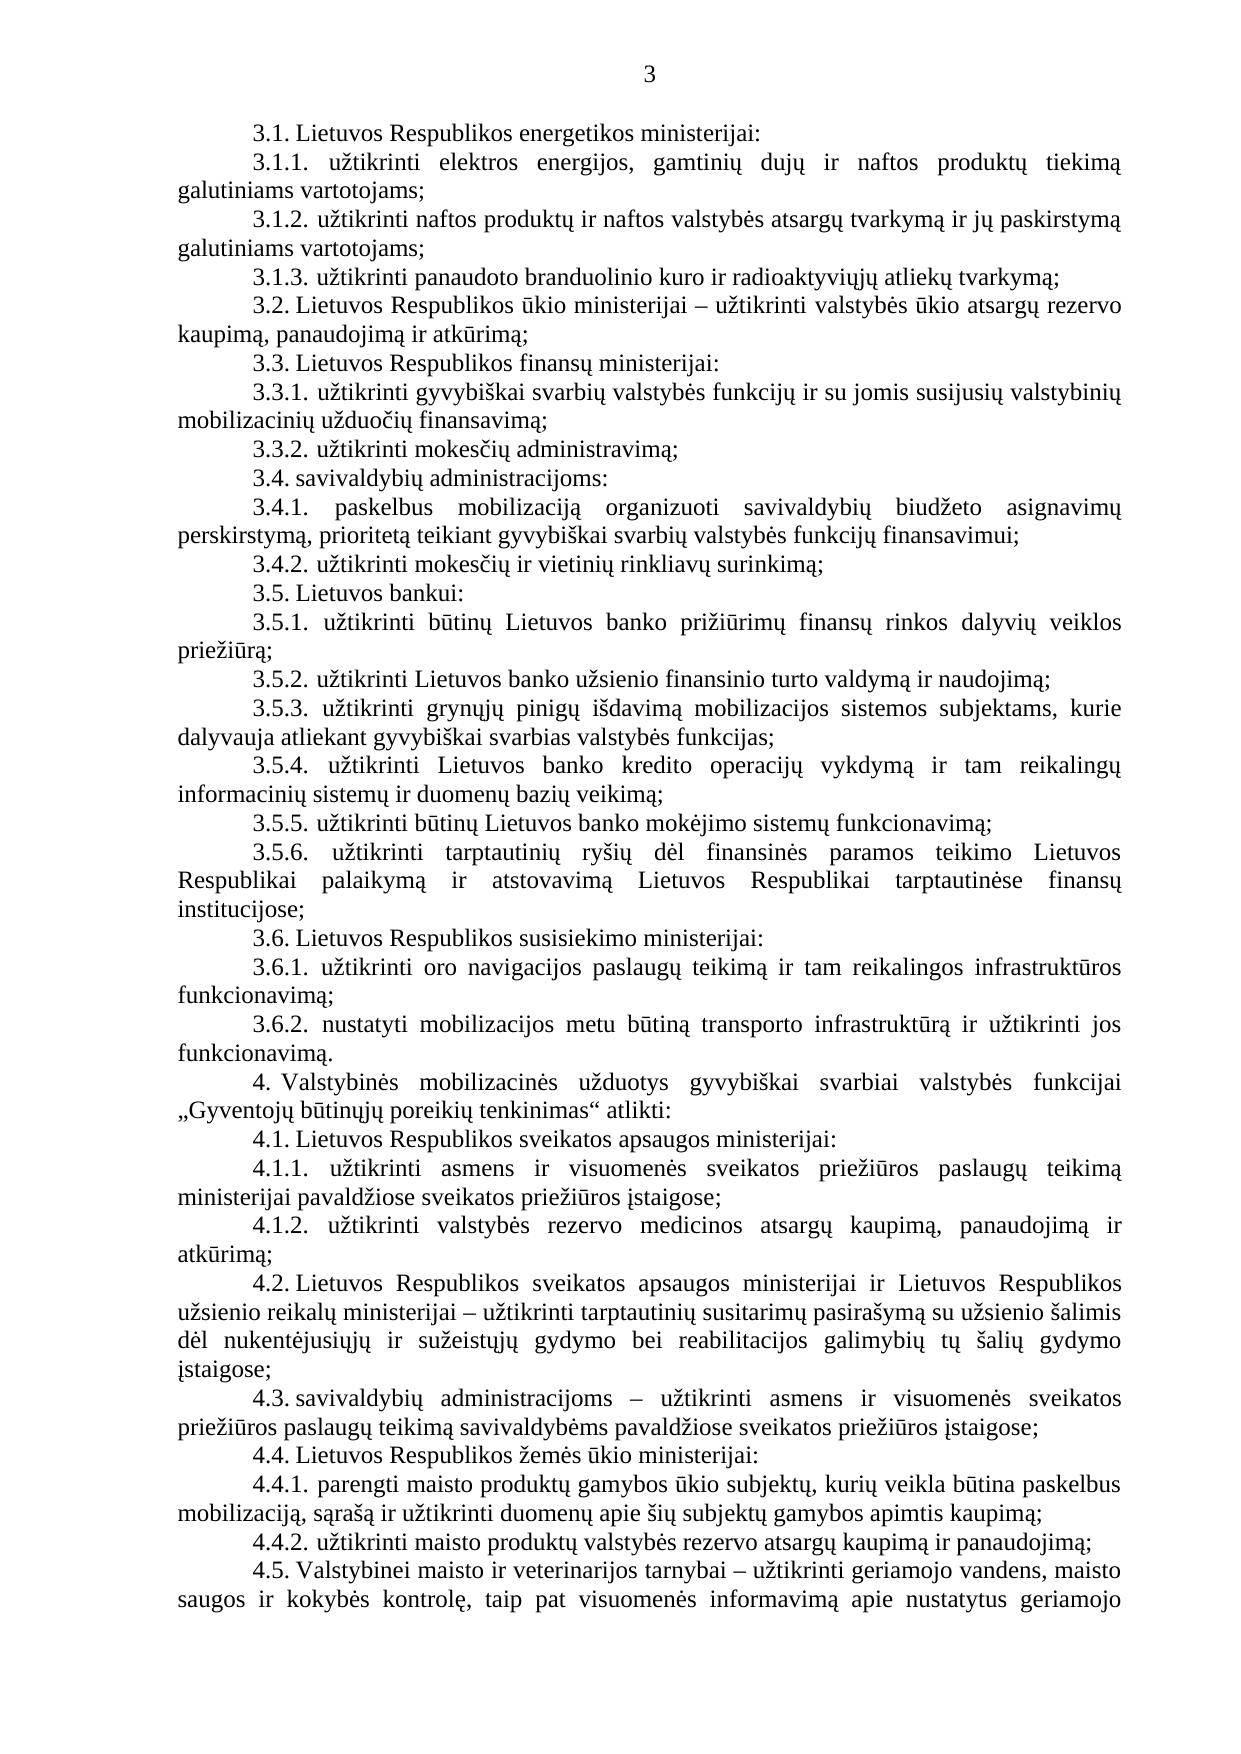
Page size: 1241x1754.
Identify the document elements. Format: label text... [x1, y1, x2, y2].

text 4.4. Lietuvos Respublikos žemės ūkio ministerijai: [177, 1441, 1122, 1469]
text 3.6. Lietuvos Respublikos susisiekimo ministerijai: [177, 923, 1122, 952]
text 3.3. Lietuvos Respublikos finansų ministerijai: [177, 348, 1122, 377]
text 3.4.1. paskelbus mobilizaciją organizuoti savivaldybių biudžeto asignavimų perskirstymą, prioritetą teikiant gyvybiškai svarbių valstybės funkcijų finansavimui; [177, 492, 1122, 549]
text 3.4.2. užtikrinti mokesčių ir vietinių rinkliavų surinkimą; [177, 549, 1122, 578]
text 4.1.2. užtikrinti valstybės rezervo medicinos atsargų kaupimą, panaudojimą ir atkūrimą; [177, 1211, 1122, 1268]
text 4.1.1. užtikrinti asmens ir visuomenės sveikatos priežiūros paslaugų teikimą ministerijai pavaldžiose sveikatos priežiūros įstaigose; [177, 1153, 1122, 1211]
text 3.5.3. užtikrinti grynųjų pinigų išdavimą mobilizacijos sistemos subjektams, kurie dalyvauja atliekant gyvybiškai svarbias valstybės funkcijas; [177, 693, 1122, 751]
text 3.1.1. užtikrinti elektros energijos, gamtinių dujų ir naftos produktų tiekimą galutiniams vartotojams; [177, 147, 1122, 204]
text 3.1.2. užtikrinti naftos produktų ir naftos valstybės atsargų tvarkymą ir jų paskirstymą galutiniams vartotojams; [177, 204, 1122, 262]
text 3.5.4. užtikrinti Lietuvos banko kredito operacijų vykdymą ir tam reikalingų informacinių sistemų ir duomenų bazių veikimą; [177, 751, 1122, 808]
text 3.5.5. užtikrinti būtinų Lietuvos banko mokėjimo sistemų funkcionavimą; [177, 808, 1122, 837]
text 3.3.1. užtikrinti gyvybiškai svarbių valstybės funkcijų ir su jomis susijusių valstybinių mobilizacinių užduočių finansavimą; [177, 377, 1122, 434]
text 3.1.3. užtikrinti panaudoto branduolinio kuro ir radioaktyviųjų atliekų tvarkymą; [177, 262, 1122, 291]
text 3.1. Lietuvos Respublikos energetikos ministerijai: [177, 118, 1122, 147]
text 3.5. Lietuvos bankui: [177, 578, 1122, 607]
text 4.3. savivaldybių administracijoms – užtikrinti asmens ir visuomenės sveikatos priežiūros paslaugų teikimą savivaldybėms pavaldžiose sveikatos priežiūros įstaigose; [177, 1383, 1122, 1441]
text 3.5.2. užtikrinti Lietuvos banko užsienio finansinio turto valdymą ir naudojimą; [177, 664, 1122, 693]
text 4.4.2. užtikrinti maisto produktų valstybės rezervo atsargų kaupimą ir panaudojimą; [177, 1527, 1122, 1556]
text 3.5.6. užtikrinti tarptautinių ryšių dėl finansinės paramos teikimo Lietuvos Respublikai palaikymą ir atstovavimą Lietuvos Respublikai tarptautinėse finansų institucijose; [177, 837, 1122, 923]
text 3.4. savivaldybių administracijoms: [177, 463, 1122, 492]
text 3.6.2. nustatyti mobilizacijos metu būtiną transporto infrastruktūrą ir užtikrinti jos funkcionavimą. [177, 1009, 1122, 1067]
text 4.5. Valstybinei maisto ir veterinarijos tarnybai – užtikrinti geriamojo vandens, maisto saugos ir kokybės kontrolę, taip pat visuomenės informavimą apie nustatytus geriamojo [177, 1556, 1122, 1613]
text 4.2. Lietuvos Respublikos sveikatos apsaugos ministerijai ir Lietuvos Respublikos užsienio reikalų ministerijai – užtikrinti tarptautinių susitarimų pasirašymą su užsienio šalimis dėl nukentėjusiųjų ir sužeistųjų gydymo bei reabilitacijos galimybių tų šalių gydymo įstaigose; [177, 1268, 1122, 1383]
text 4.1. Lietuvos Respublikos sveikatos apsaugos ministerijai: [177, 1124, 1122, 1153]
text 3.5.1. užtikrinti būtinų Lietuvos banko prižiūrimų finansų rinkos dalyvių veiklos priežiūrą; [177, 607, 1122, 664]
text 3.3.2. užtikrinti mokesčių administravimą; [177, 434, 1122, 463]
text 4.4.1. parengti maisto produktų gamybos ūkio subjektų, kurių veikla būtina paskelbus mobilizaciją, sąrašą ir užtikrinti duomenų apie šių subjektų gamybos apimtis kaupimą; [177, 1469, 1122, 1527]
text 4. Valstybinės mobilizacinės užduotys gyvybiškai svarbiai valstybės funkcijai „Gyventojų būtinųjų poreikių tenkinimas“ atlikti: [177, 1067, 1122, 1124]
text 3.6.1. užtikrinti oro navigacijos paslaugų teikimą ir tam reikalingos infrastruktūros funkcionavimą; [177, 952, 1122, 1009]
text 3.2. Lietuvos Respublikos ūkio ministerijai – užtikrinti valstybės ūkio atsargų rezervo kaupimą, panaudojimą ir atkūrimą; [177, 291, 1122, 348]
